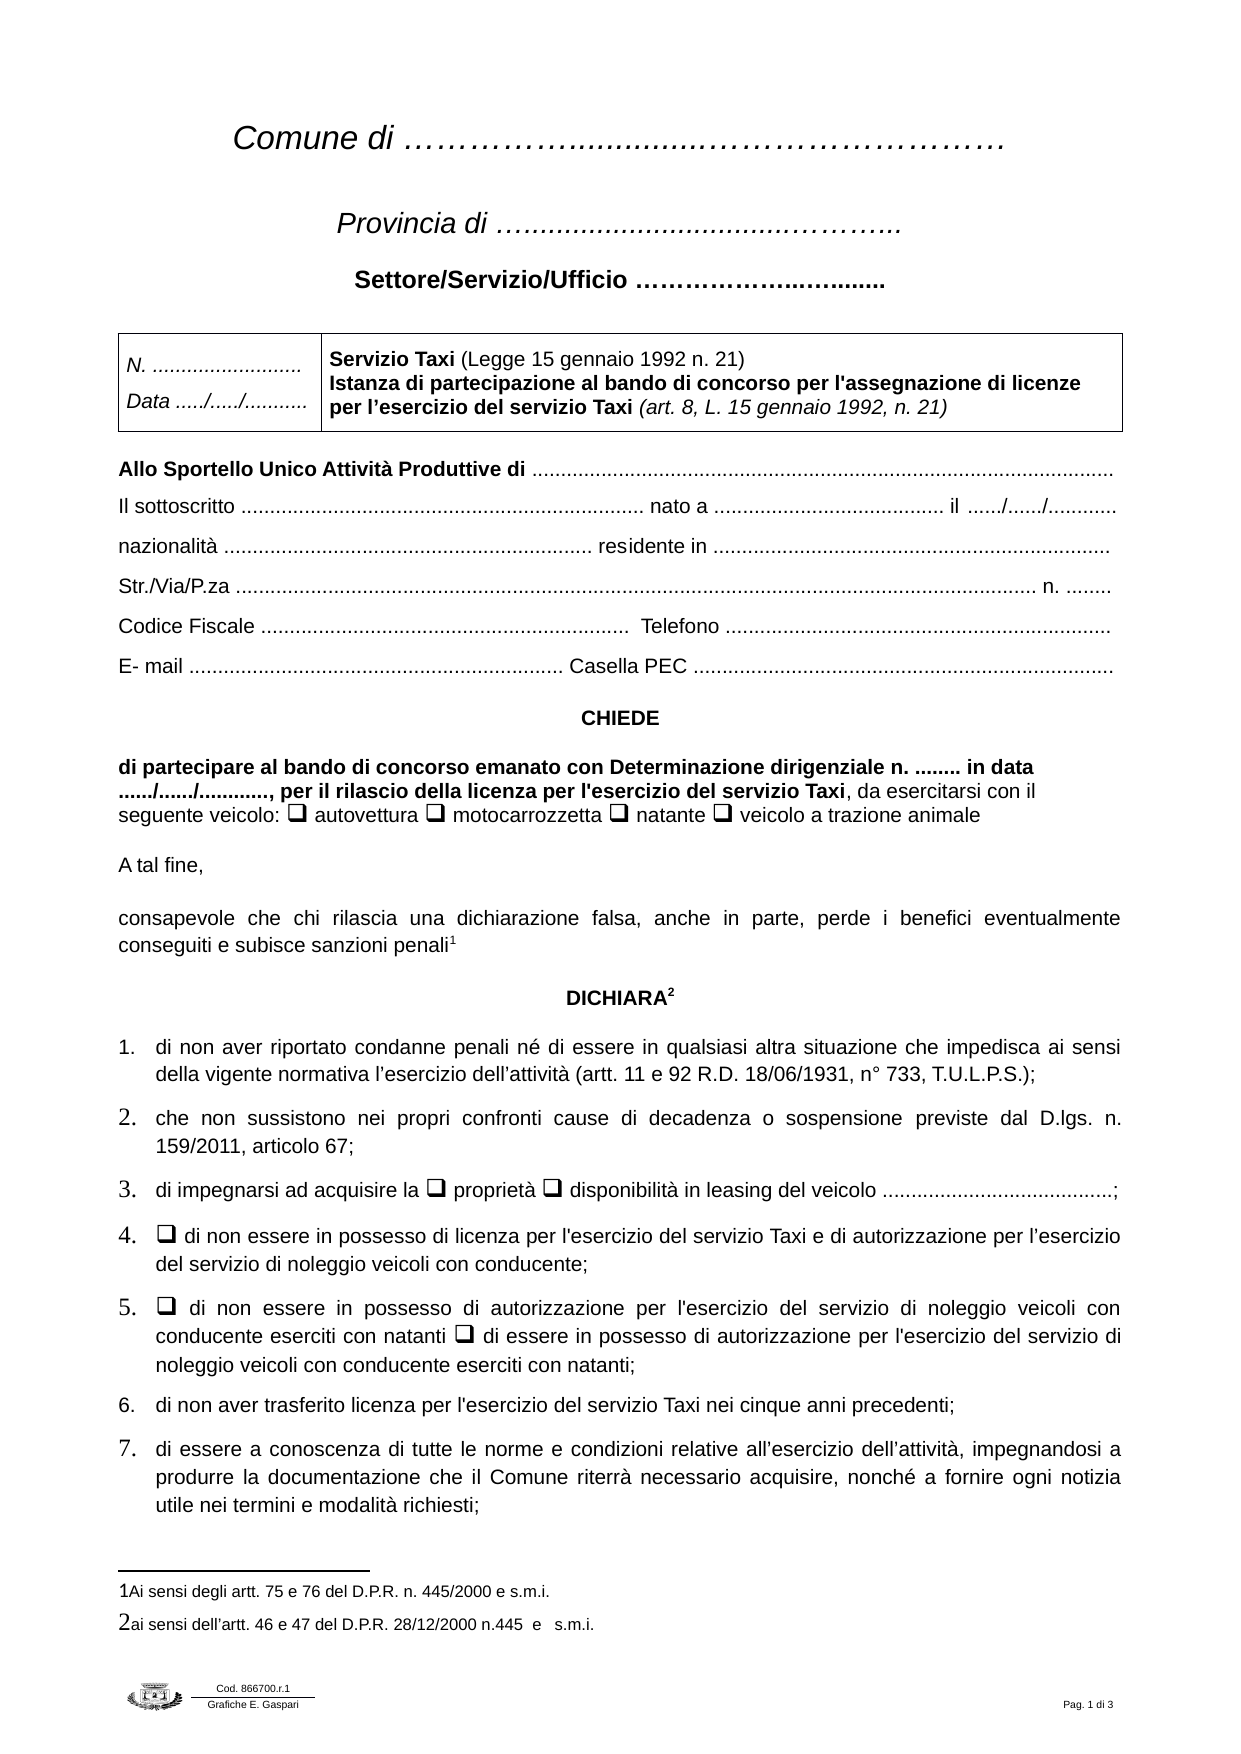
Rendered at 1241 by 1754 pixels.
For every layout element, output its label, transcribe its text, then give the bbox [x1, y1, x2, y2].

text Il sottoscritto ...................................................................... nato a ........................................ il ....../....../............ [118, 494, 1122, 518]
text Provincia di ….................................………... [118, 207, 1122, 240]
text ai sensi dell’artt. 46 e 47 del D.P.R. 28/12/2000 n.445 e s.m.i. [118, 1607, 1122, 1636]
text Codice Fiscale ................................................................ Telefono ................................................................... [118, 614, 1122, 638]
list  di non essere in possesso di autorizzazione per l'esercizio del servizio di noleggio veicoli con conducente eserciti con natanti  di essere in possesso di autorizzazione per l'esercizio del servizio di noleggio veicoli con conducente eserciti con natanti; [118, 1292, 1122, 1377]
text DICHIARA [118, 986, 1122, 1009]
list che non sussistono nei propri confronti cause di decadenza o sospensione previste dal D.lgs. n. 159/2011, articolo 67; [118, 1102, 1122, 1158]
text Comune di ……………...............……………………… [118, 118, 1122, 157]
list di essere a conoscenza di tutte le norme e condizioni relative all’esercizio dell’attività, impegnandosi a produrre la documentazione che il Comune riterrà necessario acquisire, nonché a fornire ogni notizia utile nei termini e modalità richiesti; [118, 1433, 1122, 1517]
text E- mail ................................................................. Casella PEC ......................................................................... [118, 654, 1122, 678]
text Str./Via/P.za ........................................................................................................................................... n. ........ [118, 574, 1122, 598]
subtitle di partecipare al bando di concorso emanato con Determinazione dirigenziale n. ........ in data ....../....../............, per il rilascio della licenza per l'esercizio del servizio Taxi, da esercitarsi con il seguente veicolo:  autovettura  motocarrozzetta  natante  veicolo a trazione animale [118, 755, 1122, 828]
text A tal fine, [118, 853, 1122, 877]
list di impegnarsi ad acquisire la  proprietà  disponibilità in leasing del veicolo ........................................; [118, 1174, 1122, 1203]
text nazionalità ................................................................ residente in ..................................................................... [118, 534, 1122, 558]
text consapevole che chi rilascia una dichiarazione falsa, anche in parte, perde i benefici eventualmente conseguiti e subisce sanzioni penali [118, 906, 1122, 957]
table_header N. .......................... Data ...../...../........... [119, 334, 321, 431]
text Settore/Servizio/Ufficio ………………...…........ [118, 265, 1122, 294]
list di non aver trasferito licenza per l'esercizio del servizio Taxi nei cinque anni precedenti; [118, 1393, 1122, 1417]
subtitle CHIEDE [118, 706, 1122, 730]
list di non aver riportato condanne penali né di essere in qualsiasi altra situazione che impedisca ai sensi della vigente normativa l’esercizio dell’attività (artt. 11 e 92 R.D. 18/06/1931, n° 733, T.U.L.P.S.); [118, 1034, 1122, 1086]
list  di non essere in possesso di licenza per l'esercizio del servizio Taxi e di autorizzazione per l’esercizio del servizio di noleggio veicoli con conducente; [118, 1220, 1122, 1276]
text Allo Sportello Unico Attività Produttive di ..................................................................................................... [118, 457, 1122, 481]
text Ai sensi degli artt. 75 e 76 del D.P.R. n. 445/2000 e s.m.i. [118, 1577, 1122, 1603]
table_header Servizio Taxi (Legge 15 gennaio 1992 n. 21) Istanza di partecipazione al bando di concorso per l'assegnazione di licenze per l’esercizio del servizio Taxi (art. 8, L. 15 gennaio 1992, n. 21) [322, 334, 1122, 431]
